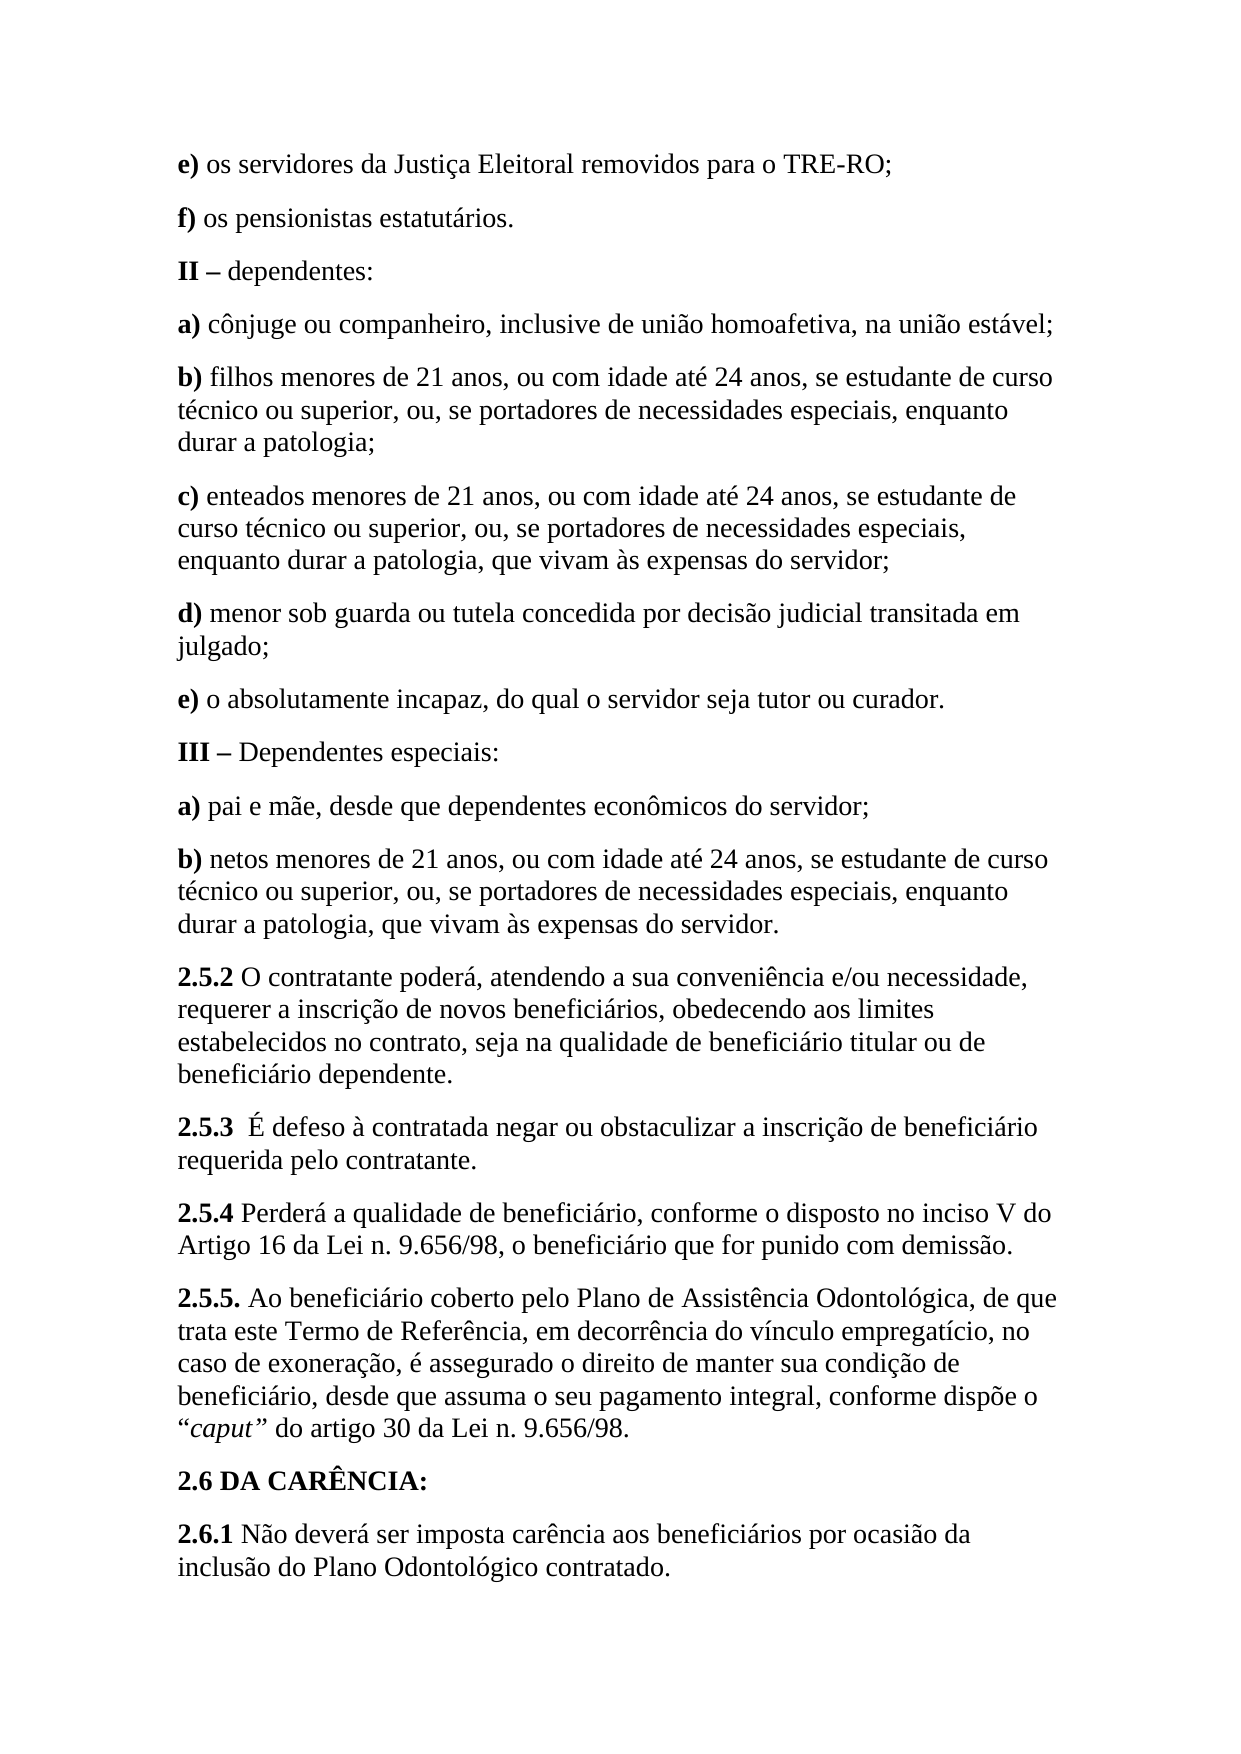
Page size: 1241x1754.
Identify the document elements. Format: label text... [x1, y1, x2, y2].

text 2.6 DA CARÊNCIA: [177, 1464, 1063, 1497]
text 2.5.3 É defeso à contratada negar ou obstaculizar a inscrição de beneficiário requerida pelo contratante. [177, 1110, 1063, 1175]
text e) os servidores da Justiça Eleitoral removidos para o TRE-RO; [177, 148, 1063, 180]
text a) cônjuge ou companheiro, inclusive de união homoafetiva, na união estável; [177, 307, 1063, 340]
text III – Dependentes especiais: [177, 735, 1063, 768]
text c) enteados menores de 21 anos, ou com idade até 24 anos, se estudante de curso técnico ou superior, ou, se portadores de necessidades especiais, enquanto durar a patologia, que vivam às expensas do servidor; [177, 478, 1063, 576]
text d) menor sob guarda ou tutela concedida por decisão judicial transitada em julgado; [177, 597, 1063, 661]
text e) o absolutamente incapaz, do qual o servidor seja tutor ou curador. [177, 682, 1063, 714]
text b) netos menores de 21 anos, ou com idade até 24 anos, se estudante de curso técnico ou superior, ou, se portadores de necessidades especiais, enquanto durar a patologia, que vivam às expensas do servidor. [177, 842, 1063, 939]
text 2.5.4 Perderá a qualidade de beneficiário, conforme o disposto no inciso V do Artigo 16 da Lei n. 9.656/98, o beneficiário que for punido com demissão. [177, 1196, 1063, 1261]
text II – dependentes: [177, 254, 1063, 286]
text 2.5.2 O contratante poderá, atendendo a sua conveniência e/ou necessidade, requerer a inscrição de novos beneficiários, obedecendo aos limites estabelecidos no contrato, seja na qualidade de beneficiário titular ou de beneficiário dependente. [177, 960, 1063, 1089]
text a) pai e mãe, desde que dependentes econômicos do servidor; [177, 789, 1063, 821]
text b) filhos menores de 21 anos, ou com idade até 24 anos, se estudante de curso técnico ou superior, ou, se portadores de necessidades especiais, enquanto durar a patologia; [177, 361, 1063, 458]
text 2.5.5. Ao beneficiário coberto pelo Plano de Assistência Odontológica, de que trata este Termo de Referência, em decorrência do vínculo empregatício, no caso de exoneração, é assegurado o direito de manter sua condição de beneficiário, desde que assuma o seu pagamento integral, conforme dispõe o “caput” do artigo 30 da Lei n. 9.656/98. [177, 1282, 1063, 1443]
text f) os pensionistas estatutários. [177, 201, 1063, 233]
text 2.6.1 Não deverá ser imposta carência aos beneficiários por ocasião da inclusão do Plano Odontológico contratado. [177, 1518, 1063, 1582]
